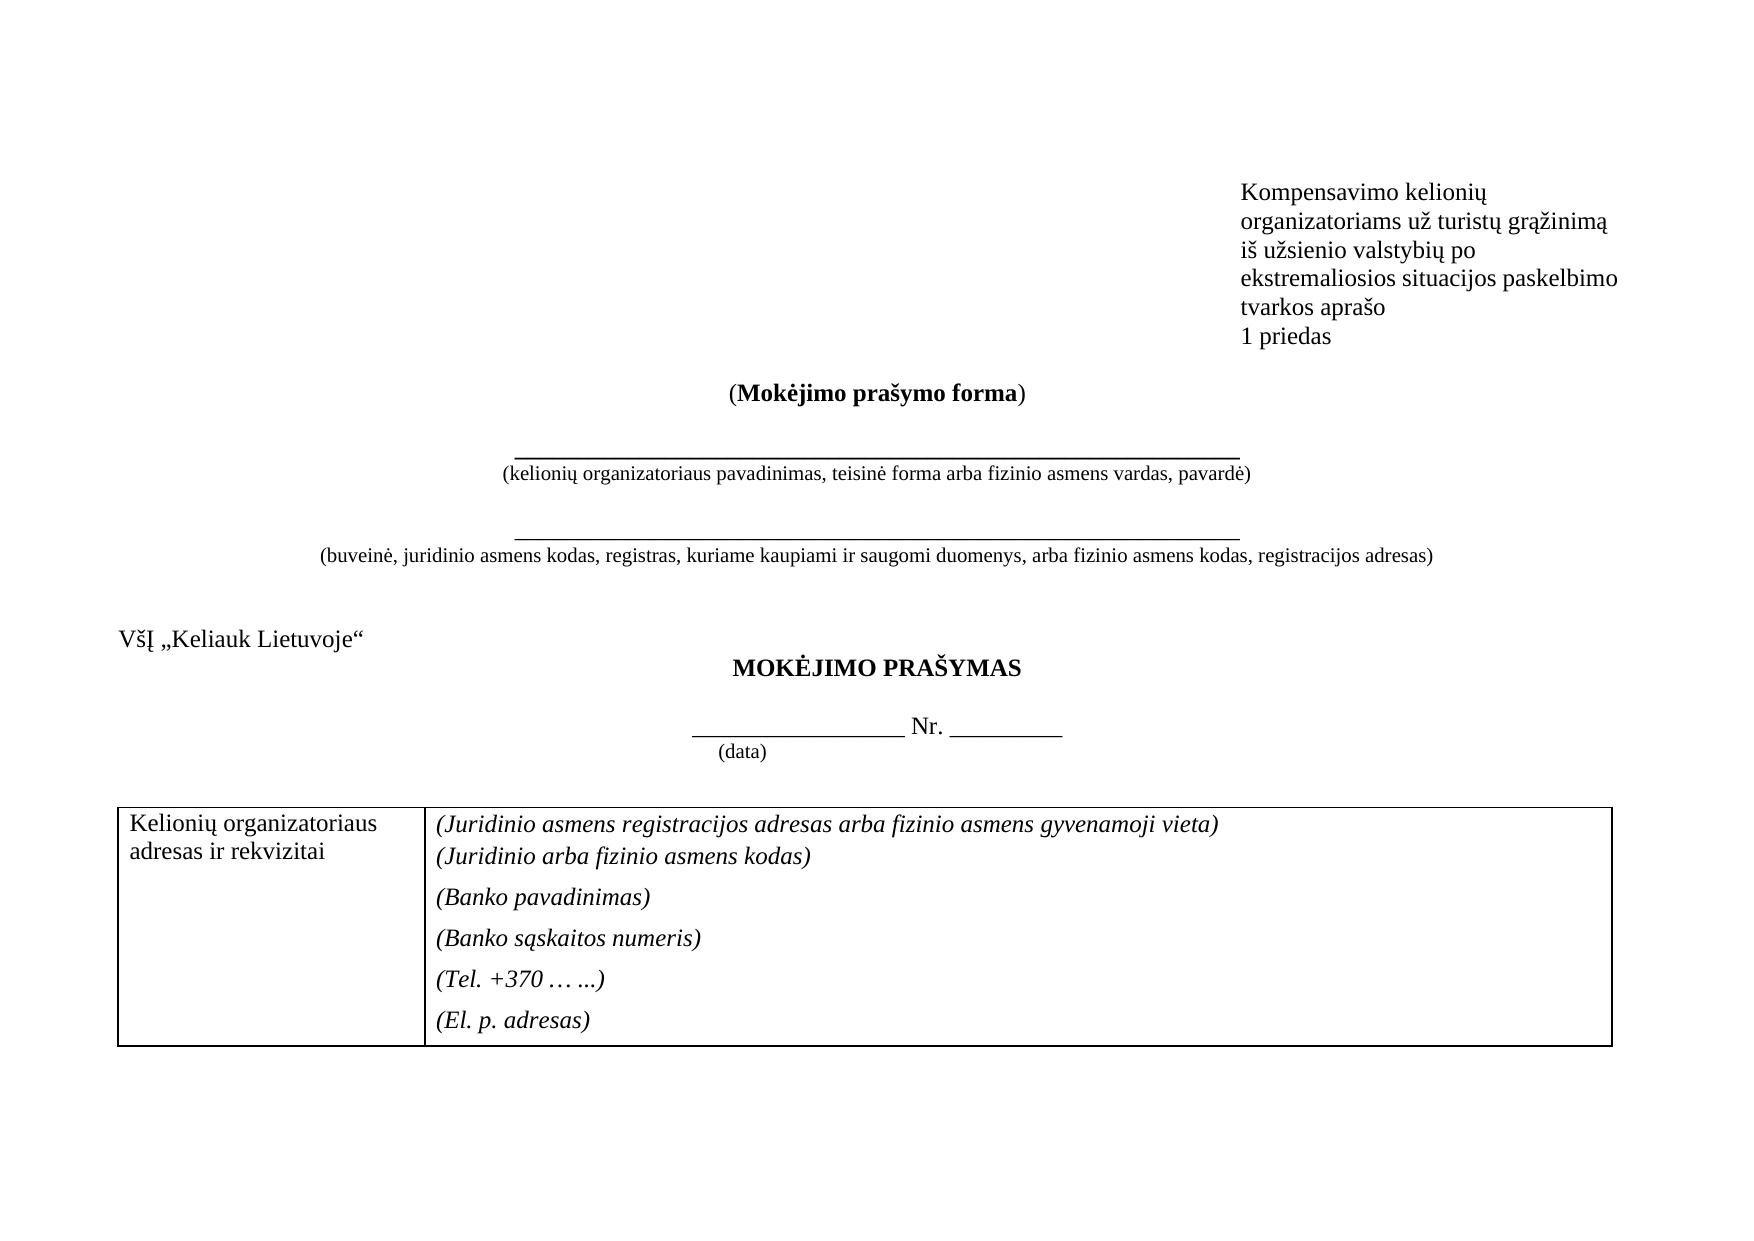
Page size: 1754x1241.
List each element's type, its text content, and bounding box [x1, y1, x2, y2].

text Kompensavimo kelionių [1240, 177, 1623, 206]
table_cell (Juridinio arba fizinio asmens kodas) [426, 839, 1611, 880]
text (Mokėjimo prašymo forma) [118, 378, 1636, 407]
text _________________ Nr. _________ [118, 711, 1636, 739]
text (data) [118, 739, 1662, 763]
table_cell (Tel. +370 … ...) [426, 963, 1611, 1003]
table_cell (Banko pavadinimas) [426, 880, 1611, 921]
text 1 priedas [1240, 321, 1623, 350]
text organizatoriams už turistų grąžinimą [1240, 206, 1623, 235]
text (buveinė, juridinio asmens kodas, registras, kuriame kaupiami ir saugomi duomenys, arba fizinio asmens kodas, registracijos adresas) [118, 543, 1636, 567]
text tvarkos aprašo [1240, 292, 1623, 321]
table_header Kelionių organizatoriaus adresas ir rekvizitai [119, 808, 424, 1044]
text ekstremaliosios situacijos paskelbimo [1240, 263, 1623, 292]
table_cell (El. p. adresas) [426, 1004, 1611, 1044]
text (kelionių organizatoriaus pavadinimas, teisinė forma arba fizinio asmens vardas, pavardė) [118, 461, 1636, 485]
text __________________________________________________________ [118, 433, 1636, 461]
text __________________________________________________________ [118, 514, 1636, 543]
table_cell (Banko sąskaitos numeris) [426, 921, 1611, 962]
text MOKĖJIMO PRAŠYMAS [118, 653, 1636, 682]
table_header (Juridinio asmens registracijos adresas arba fizinio asmens gyvenamoji vieta) [426, 808, 1611, 839]
text iš užsienio valstybių po [1240, 235, 1623, 263]
text VšĮ „Keliauk Lietuvoje“ [118, 624, 1636, 653]
